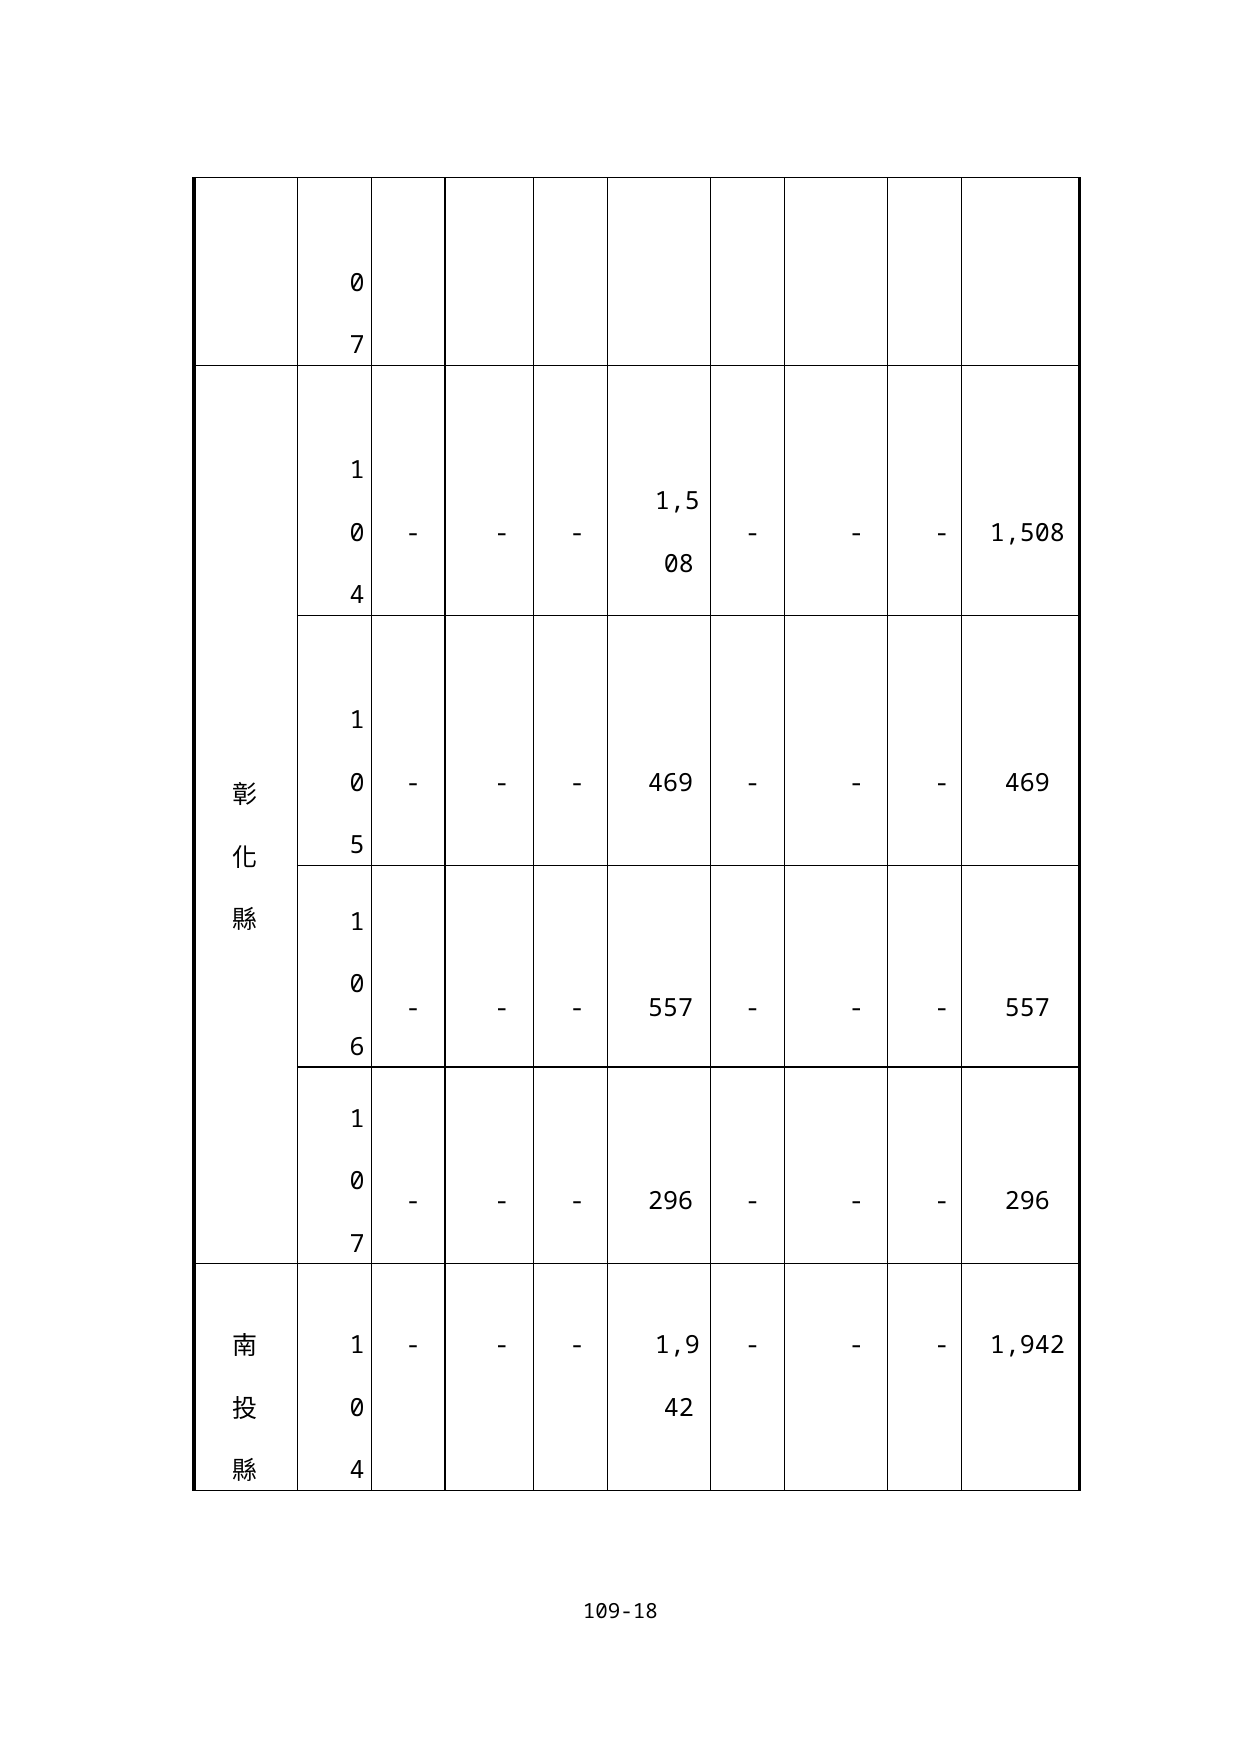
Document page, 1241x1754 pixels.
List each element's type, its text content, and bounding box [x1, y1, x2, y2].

table_cell 彰化縣 [196, 366, 297, 1263]
table_cell - [534, 1068, 607, 1263]
table_cell - [372, 178, 444, 365]
table_cell - [372, 366, 444, 615]
table_cell - [446, 366, 533, 615]
table_cell 105 [298, 616, 371, 865]
table_cell 1,508 [962, 366, 1078, 615]
table_cell - [711, 178, 784, 365]
table_cell - [711, 866, 784, 1066]
table_cell - [372, 1264, 444, 1490]
table_cell - [785, 1068, 887, 1263]
table_cell - [888, 1068, 961, 1263]
table_cell 104 [298, 366, 371, 615]
table_cell - [711, 1068, 784, 1263]
table_cell 296 [962, 1068, 1078, 1263]
table_cell 469 [962, 616, 1078, 865]
table_cell - [534, 616, 607, 865]
table_cell 469 [608, 616, 710, 865]
table_cell - [446, 178, 533, 365]
table_cell 557 [608, 866, 710, 1066]
table_cell - [888, 366, 961, 615]
table_cell - [711, 616, 784, 865]
table_cell 1,942 [608, 1264, 710, 1490]
table_cell - [785, 616, 887, 865]
table_cell 296 [608, 1068, 710, 1263]
table_cell - [711, 1264, 784, 1490]
table_cell - [888, 616, 961, 865]
table_cell 南投縣 [196, 1264, 297, 1490]
table_cell [785, 178, 887, 365]
table_cell [196, 178, 297, 365]
table_cell - [534, 178, 607, 365]
table_cell - [446, 616, 533, 865]
table_cell - [372, 616, 444, 865]
table_cell - [534, 1264, 607, 1490]
table_cell 107 [298, 1068, 371, 1263]
table_cell 106 [298, 866, 371, 1066]
table_cell 1,508 [608, 366, 710, 615]
table_cell - [372, 1068, 444, 1263]
table_cell - [785, 366, 887, 615]
table_cell - [711, 366, 784, 615]
table_cell - [785, 1264, 887, 1490]
table_cell - [888, 866, 961, 1066]
table_cell [962, 178, 1078, 365]
table_cell 104 [298, 1264, 371, 1490]
table_cell - [372, 866, 444, 1066]
table_cell 07 [298, 178, 371, 365]
table_cell - [446, 1068, 533, 1263]
table_cell - [785, 866, 887, 1066]
table_cell - [534, 366, 607, 615]
table_cell - [888, 178, 961, 365]
table_cell 557 [962, 866, 1078, 1066]
table_cell - [534, 866, 607, 1066]
table_cell - [888, 1264, 961, 1490]
table_cell - [446, 866, 533, 1066]
table_cell 1,942 [962, 1264, 1078, 1490]
table_cell - [608, 178, 710, 365]
table_cell - [446, 1264, 533, 1490]
